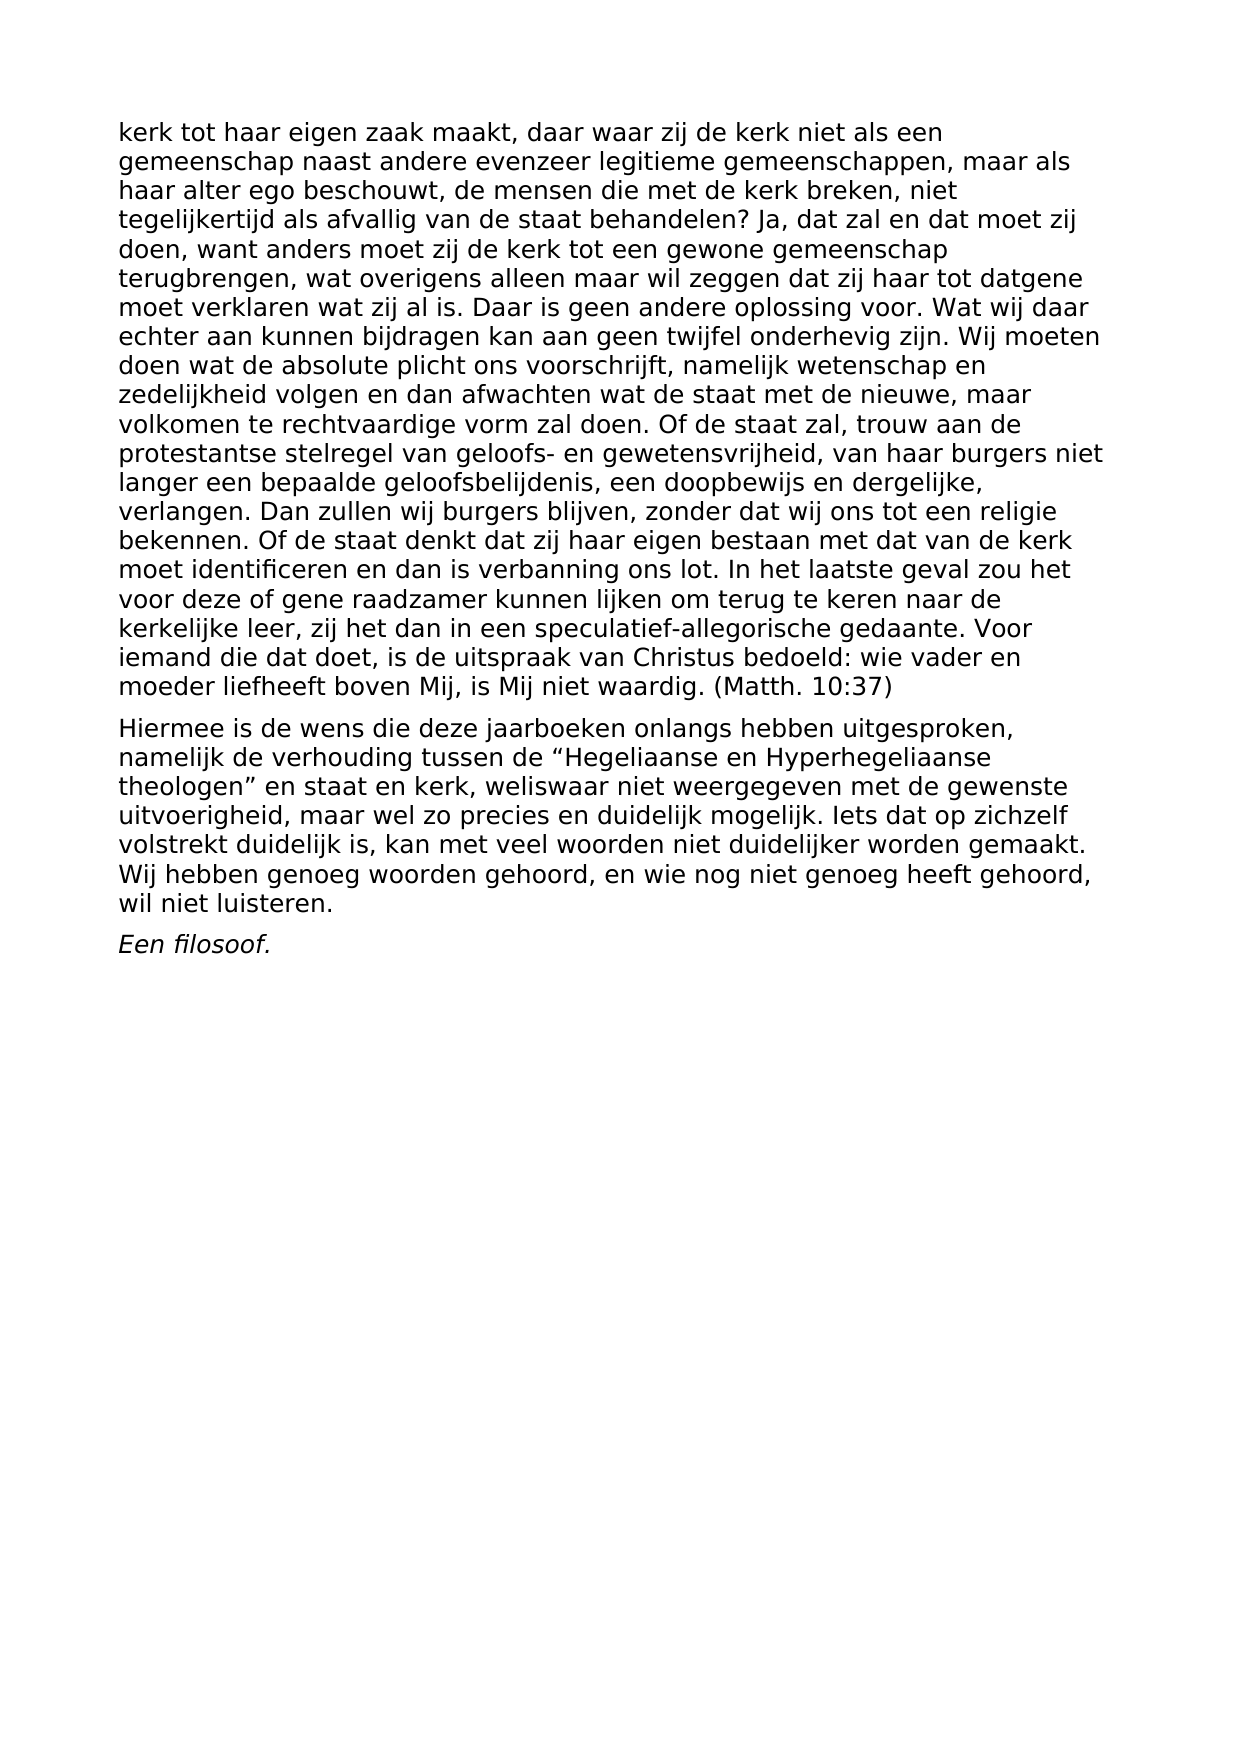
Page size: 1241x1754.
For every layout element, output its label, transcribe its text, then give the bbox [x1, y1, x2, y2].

text Hiermee is de wens die deze jaarboeken onlangs hebben uitgesproken, namelijk de verhouding tussen de “Hegeliaanse en Hyperhegeliaanse theologen” en staat en kerk, weliswaar niet weergegeven met de gewenste uitvoerigheid, maar wel zo precies en duidelijk mogelijk. Iets dat op zichzelf volstrekt duidelijk is, kan met veel woorden niet duidelijker worden gemaakt. Wij hebben genoeg woorden gehoord, en wie nog niet genoeg heeft gehoord, wil niet luisteren. [118, 714, 1122, 918]
text kerk tot haar eigen zaak maakt, daar waar zij de kerk niet als een gemeenschap naast andere evenzeer legitieme gemeenschappen, maar als haar alter ego beschouwt, de mensen die met de kerk breken, niet tegelijkertijd als afvallig van de staat behandelen? Ja, dat zal en dat moet zij doen, want anders moet zij de kerk tot een gewone gemeenschap terugbrengen, wat overigens alleen maar wil zeggen dat zij haar tot datgene moet verklaren wat zij al is. Daar is geen andere oplossing voor. Wat wij daar echter aan kunnen bijdragen kan aan geen twijfel onderhevig zijn. Wij moeten doen wat de absolute plicht ons voorschrijft, namelijk wetenschap en zedelijkheid volgen en dan afwachten wat de staat met de nieuwe, maar volkomen te rechtvaardige vorm zal doen. Of de staat zal, trouw aan de protestantse stelregel van geloofs- en gewetensvrijheid, van haar burgers niet langer een bepaalde geloofsbelijdenis, een doopbewijs en dergelijke, verlangen. Dan zullen wij burgers blijven, zonder dat wij ons tot een religie bekennen. Of de staat denkt dat zij haar eigen bestaan met dat van de kerk moet identificeren en dan is verbanning ons lot. In het laatste geval zou het voor deze of gene raadzamer kunnen lijken om terug te keren naar de kerkelijke leer, zij het dan in een speculatief-allegorische gedaante. Voor iemand die dat doet, is de uitspraak van Christus bedoeld: wie vader en moeder liefheeft boven Mij, is Mij niet waardig. (Matth. 10:37) [118, 118, 1122, 701]
text Een filosoof. [118, 931, 1122, 960]
